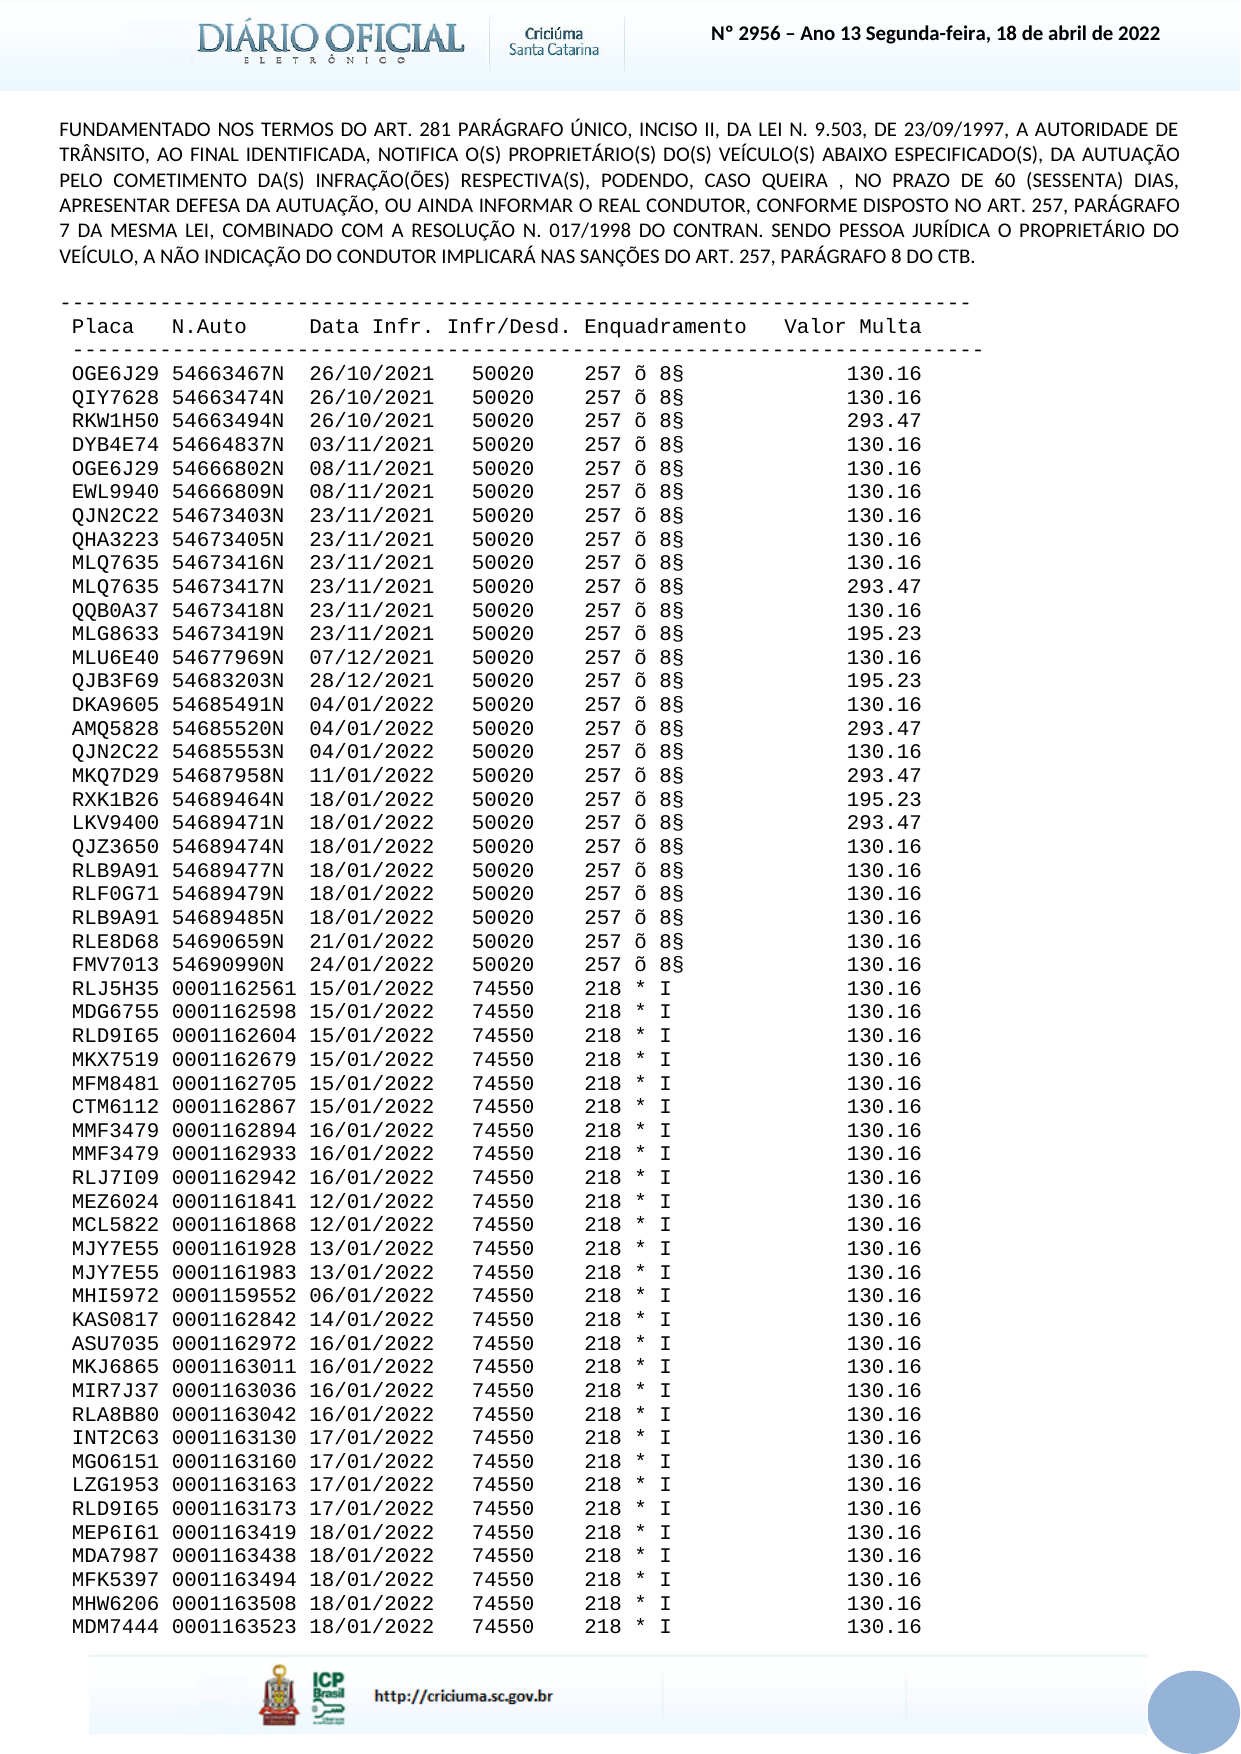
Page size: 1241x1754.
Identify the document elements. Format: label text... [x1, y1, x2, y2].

text EWL9940 54666809N 08/11/2021 50020 257 õ 8§ 130.16 [59, 481, 1181, 505]
text QJN2C22 54673403N 23/11/2021 50020 257 õ 8§ 130.16 [59, 505, 1181, 529]
text MDM7444 0001163523 18/01/2022 74550 218 * I 130.16 [59, 1616, 1181, 1640]
text MEZ6024 0001161841 12/01/2022 74550 218 * I 130.16 [59, 1191, 1181, 1214]
text QIY7628 54663474N 26/10/2021 50020 257 õ 8§ 130.16 [59, 387, 1181, 410]
text MMF3479 0001162933 16/01/2022 74550 218 * I 130.16 [59, 1143, 1181, 1167]
text MEP6I61 0001163419 18/01/2022 74550 218 * I 130.16 [59, 1522, 1181, 1545]
text MMF3479 0001162894 16/01/2022 74550 218 * I 130.16 [59, 1120, 1181, 1143]
text RLB9A91 54689477N 18/01/2022 50020 257 õ 8§ 130.16 [59, 860, 1181, 883]
text MCL5822 0001161868 12/01/2022 74550 218 * I 130.16 [59, 1214, 1181, 1238]
text ------------------------------------------------------------------------- [59, 339, 1181, 363]
text RLJ5H35 0001162561 15/01/2022 74550 218 * I 130.16 [59, 978, 1181, 1002]
text MFK5397 0001163494 18/01/2022 74550 218 * I 130.16 [59, 1569, 1181, 1593]
text RLD9I65 0001162604 15/01/2022 74550 218 * I 130.16 [59, 1025, 1181, 1049]
text QJN2C22 54685553N 04/01/2022 50020 257 õ 8§ 130.16 [59, 741, 1181, 765]
text MKJ6865 0001163011 16/01/2022 74550 218 * I 130.16 [59, 1356, 1181, 1380]
text QJZ3650 54689474N 18/01/2022 50020 257 õ 8§ 130.16 [59, 836, 1181, 860]
text LZG1953 0001163163 17/01/2022 74550 218 * I 130.16 [59, 1474, 1181, 1498]
text RLB9A91 54689485N 18/01/2022 50020 257 õ 8§ 130.16 [59, 907, 1181, 931]
text MDA7987 0001163438 18/01/2022 74550 218 * I 130.16 [59, 1545, 1181, 1569]
text LKV9400 54689471N 18/01/2022 50020 257 õ 8§ 293.47 [59, 812, 1181, 836]
text RLF0G71 54689479N 18/01/2022 50020 257 õ 8§ 130.16 [59, 883, 1181, 907]
text FUNDAMENTADO NOS TERMOS DO ART. 281 PARÁGRAFO ÚNICO, INCISO II, DA LEI N. 9.503, DE 23/09/1997, A AUTORIDADE DE TRÂNSITO, AO FINAL IDENTIFICADA, NOTIFICA O(S) PROPRIETÁRIO(S) DO(S) VEÍCULO(S) ABAIXO ESPECIFICADO(S), DA AUTUAÇÃO PELO COMETIMENTO DA(S) INFRAÇÃO(ÕES) RESPECTIVA(S), PODENDO, CASO QUEIRA , NO PRAZO DE 60 (SESSENTA) DIAS, APRESENTAR DEFESA DA AUTUAÇÃO, OU AINDA INFORMAR O REAL CONDUTOR, CONFORME DISPOSTO NO ART. 257, PARÁGRAFO 7 DA MESMA LEI, COMBINADO COM A RESOLUÇÃO N. 017/1998 DO CONTRAN. SENDO PESSOA JURÍDICA O PROPRIETÁRIO DO VEÍCULO, A NÃO INDICAÇÃO DO CONDUTOR IMPLICARÁ NAS SANÇÕES DO ART. 257, PARÁGRAFO 8 DO CTB. [59, 116, 1181, 268]
text MGO6151 0001163160 17/01/2022 74550 218 * I 130.16 [59, 1451, 1181, 1474]
text RXK1B26 54689464N 18/01/2022 50020 257 õ 8§ 195.23 [59, 789, 1181, 812]
text DYB4E74 54664837N 03/11/2021 50020 257 õ 8§ 130.16 [59, 434, 1181, 458]
text ------------------------------------------------------------------------- [59, 292, 1181, 316]
text RLD9I65 0001163173 17/01/2022 74550 218 * I 130.16 [59, 1498, 1181, 1522]
text AMQ5828 54685520N 04/01/2022 50020 257 õ 8§ 293.47 [59, 718, 1181, 741]
text FMV7013 54690990N 24/01/2022 50020 257 õ 8§ 130.16 [59, 954, 1181, 978]
text RLA8B80 0001163042 16/01/2022 74550 218 * I 130.16 [59, 1403, 1181, 1427]
text OGE6J29 54663467N 26/10/2021 50020 257 õ 8§ 130.16 [59, 363, 1181, 387]
text MLU6E40 54677969N 07/12/2021 50020 257 õ 8§ 130.16 [59, 647, 1181, 671]
text MLQ7635 54673416N 23/11/2021 50020 257 õ 8§ 130.16 [59, 552, 1181, 576]
text ASU7035 0001162972 16/01/2022 74550 218 * I 130.16 [59, 1333, 1181, 1356]
text MDG6755 0001162598 15/01/2022 74550 218 * I 130.16 [59, 1002, 1181, 1025]
text INT2C63 0001163130 17/01/2022 74550 218 * I 130.16 [59, 1427, 1181, 1451]
text MJY7E55 0001161983 13/01/2022 74550 218 * I 130.16 [59, 1262, 1181, 1285]
text MIR7J37 0001163036 16/01/2022 74550 218 * I 130.16 [59, 1380, 1181, 1403]
text KAS0817 0001162842 14/01/2022 74550 218 * I 130.16 [59, 1309, 1181, 1333]
text QQB0A37 54673418N 23/11/2021 50020 257 õ 8§ 130.16 [59, 599, 1181, 623]
text RKW1H50 54663494N 26/10/2021 50020 257 õ 8§ 293.47 [59, 410, 1181, 434]
text CTM6112 0001162867 15/01/2022 74550 218 * I 130.16 [59, 1096, 1181, 1120]
text MLQ7635 54673417N 23/11/2021 50020 257 õ 8§ 293.47 [59, 576, 1181, 599]
text Placa N.Auto Data Infr. Infr/Desd. Enquadramento Valor Multa [59, 316, 1181, 339]
text MKQ7D29 54687958N 11/01/2022 50020 257 õ 8§ 293.47 [59, 765, 1181, 789]
text MJY7E55 0001161928 13/01/2022 74550 218 * I 130.16 [59, 1238, 1181, 1262]
text MLG8633 54673419N 23/11/2021 50020 257 õ 8§ 195.23 [59, 623, 1181, 647]
text MFM8481 0001162705 15/01/2022 74550 218 * I 130.16 [59, 1072, 1181, 1096]
text QHA3223 54673405N 23/11/2021 50020 257 õ 8§ 130.16 [59, 529, 1181, 552]
text RLE8D68 54690659N 21/01/2022 50020 257 õ 8§ 130.16 [59, 931, 1181, 954]
text OGE6J29 54666802N 08/11/2021 50020 257 õ 8§ 130.16 [59, 458, 1181, 481]
text MHI5972 0001159552 06/01/2022 74550 218 * I 130.16 [59, 1285, 1181, 1309]
text DKA9605 54685491N 04/01/2022 50020 257 õ 8§ 130.16 [59, 694, 1181, 718]
text MHW6206 0001163508 18/01/2022 74550 218 * I 130.16 [59, 1593, 1181, 1616]
text RLJ7I09 0001162942 16/01/2022 74550 218 * I 130.16 [59, 1167, 1181, 1191]
text MKX7519 0001162679 15/01/2022 74550 218 * I 130.16 [59, 1049, 1181, 1072]
text QJB3F69 54683203N 28/12/2021 50020 257 õ 8§ 195.23 [59, 671, 1181, 694]
